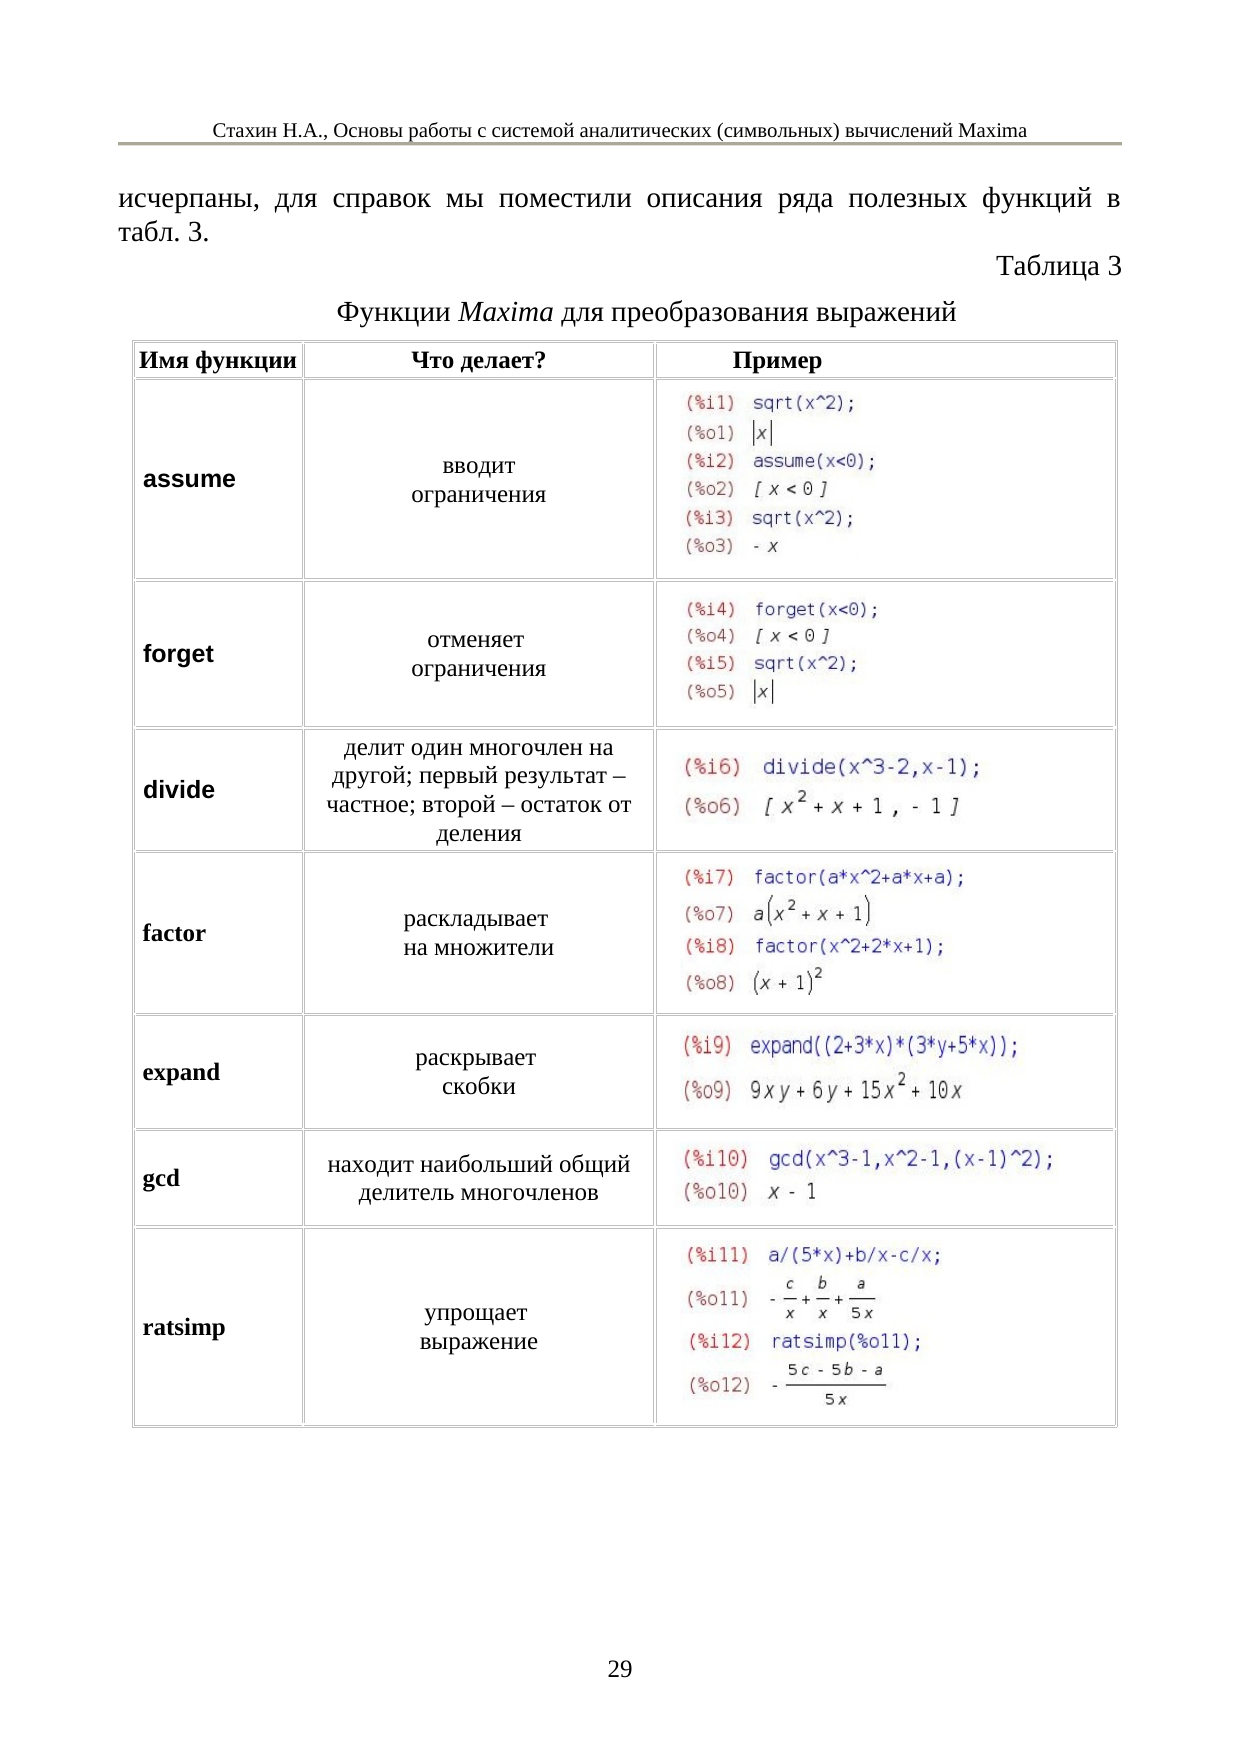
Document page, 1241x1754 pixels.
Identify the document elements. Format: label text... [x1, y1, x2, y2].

picture [680, 391, 876, 561]
table_cell forget [133, 578, 303, 726]
table_cell отменяет ограничения [305, 582, 653, 726]
table_cell factor [133, 850, 303, 1012]
table_cell [655, 377, 1116, 578]
picture [680, 592, 880, 709]
picture [674, 1141, 1059, 1208]
table_cell [655, 726, 1116, 850]
table_cell divide [133, 726, 303, 850]
table_cell [655, 578, 1116, 726]
table_cell [655, 850, 1116, 1012]
table_cell упрощает выражение [303, 1225, 654, 1425]
picture [680, 1240, 943, 1407]
table_cell ratsimp [133, 1225, 303, 1425]
table_cell вводит ограничения [305, 380, 653, 578]
table_header Имя функции [133, 341, 303, 377]
table_cell раскрывает скобки [305, 1016, 653, 1127]
table_cell делит один многочлен на другой; первый результат – частное; второй – остаток от деления [305, 730, 653, 850]
table_cell gcd [133, 1128, 303, 1225]
picture [680, 864, 964, 995]
text Таблица 3 [118, 248, 1122, 281]
table_cell expand [133, 1013, 303, 1127]
table_header Пример [655, 343, 1115, 377]
table_cell [657, 1013, 1116, 1127]
table_cell находит наибольший общий делитель многочленов [305, 1131, 653, 1225]
table_cell [655, 1225, 1116, 1425]
table_cell [657, 1128, 1116, 1225]
text Функции Maxima для преобразования выражений [118, 294, 1122, 327]
picture [680, 1026, 1026, 1110]
table_cell раскладывает на множители [305, 853, 653, 1012]
table_cell assume [133, 377, 303, 578]
text исчерпаны, для справок мы поместили описания ряда полезных функций в табл. 3. [118, 181, 1122, 248]
table_header Что делает? [303, 341, 654, 377]
picture [674, 752, 996, 826]
